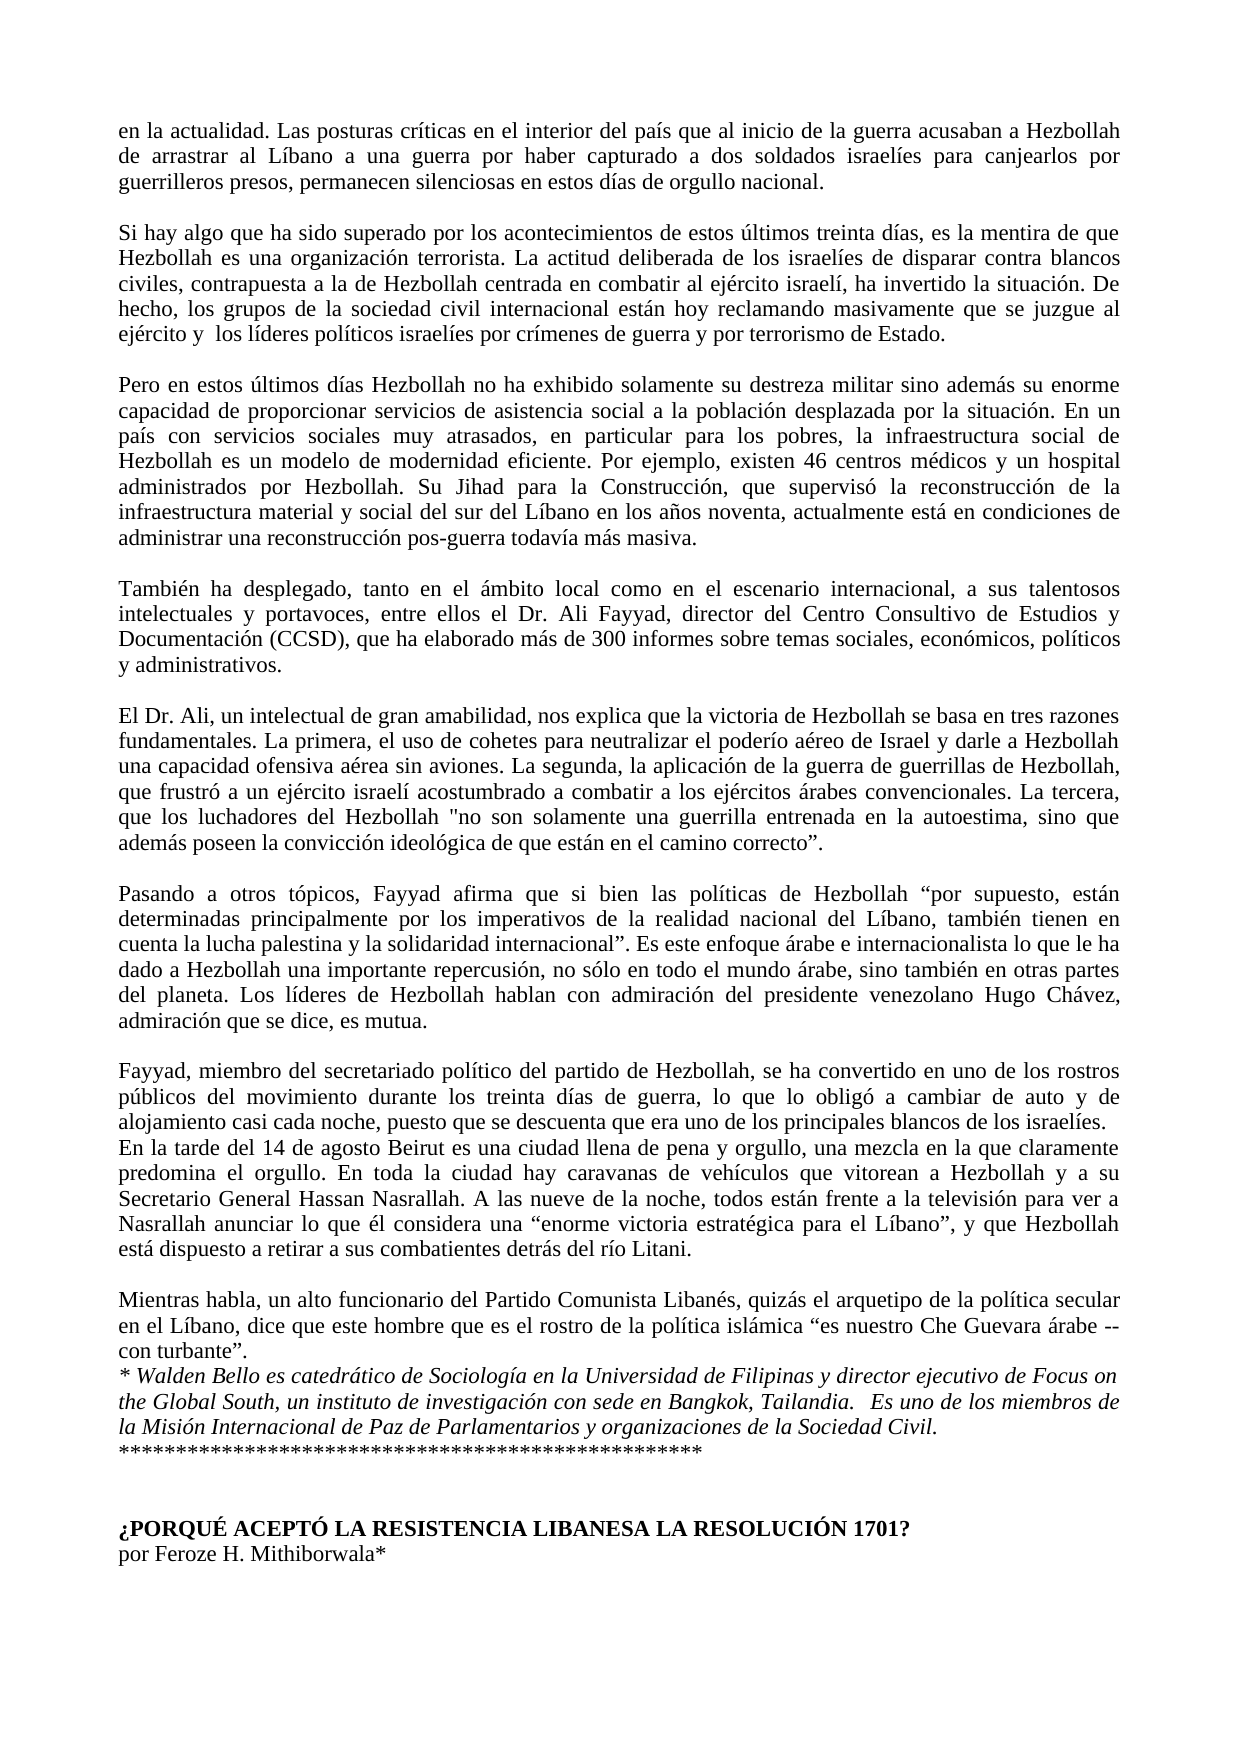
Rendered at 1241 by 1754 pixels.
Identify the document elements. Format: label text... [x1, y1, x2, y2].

text *************************************************** [118, 1440, 1122, 1465]
text ¿PORQUÉ ACEPTÓ LA RESISTENCIA LIBANESA LA RESOLUCIÓN 1701? [118, 1516, 1122, 1541]
text El Dr. Ali, un intelectual de gran amabilidad, nos explica que la victoria de Hezbollah se basa en tres razones fundamentales. La primera, el uso de cohetes para neutralizar el poderío aéreo de Israel y darle a Hezbollah una capacidad ofensiva aérea sin aviones. La segunda, la aplicación de la guerra de guerrillas de Hezbollah, que frustró a un ejército israelí acostumbrado a combatir a los ejércitos árabes convencionales. La tercera, que los luchadores del Hezbollah "no son solamente una guerrilla entrenada en la autoestima, sino que además poseen la convicción ideológica de que están en el camino correcto”. [118, 703, 1122, 855]
text Si hay algo que ha sido superado por los acontecimientos de estos últimos treinta días, es la mentira de que Hezbollah es una organización terrorista. La actitud deliberada de los israelíes de disparar contra blancos civiles, contrapuesta a la de Hezbollah centrada en combatir al ejército israelí, ha invertido la situación. De hecho, los grupos de la sociedad civil internacional están hoy reclamando masivamente que se juzgue al ejército y los líderes políticos israelíes por crímenes de guerra y por terrorismo de Estado. [118, 220, 1122, 347]
text Pasando a otros tópicos, Fayyad afirma que si bien las políticas de Hezbollah “por supuesto, están determinadas principalmente por los imperativos de la realidad nacional del Líbano, también tienen en cuenta la lucha palestina y la solidaridad internacional”. Es este enfoque árabe e internacionalista lo que le ha dado a Hezbollah una importante repercusión, no sólo en todo el mundo árabe, sino también en otras partes del planeta. Los líderes de Hezbollah hablan con admiración del presidente venezolano Hugo Chávez, admiración que se dice, es mutua. [118, 881, 1122, 1033]
text Pero en estos últimos días Hezbollah no ha exhibido solamente su destreza militar sino además su enorme capacidad de proporcionar servicios de asistencia social a la población desplazada por la situación. En un país con servicios sociales muy atrasados, en particular para los pobres, la infraestructura social de Hezbollah es un modelo de modernidad eficiente. Por ejemplo, existen 46 centros médicos y un hospital administrados por Hezbollah. Su Jihad para la Construcción, que supervisó la reconstrucción de la infraestructura material y social del sur del Líbano en los años noventa, actualmente está en condiciones de administrar una reconstrucción pos-guerra todavía más masiva. [118, 372, 1122, 550]
text También ha desplegado, tanto en el ámbito local como en el escenario internacional, a sus talentosos intelectuales y portavoces, entre ellos el Dr. Ali Fayyad, director del Centro Consultivo de Estudios y Documentación (CCSD), que ha elaborado más de 300 informes sobre temas sociales, económicos, políticos y administrativos. [118, 576, 1122, 677]
text Fayyad, miembro del secretariado político del partido de Hezbollah, se ha convertido en uno de los rostros públicos del movimiento durante los treinta días de guerra, lo que lo obligó a cambiar de auto y de alojamiento casi cada noche, puesto que se descuenta que era uno de los principales blancos de los israelíes. [118, 1058, 1122, 1135]
text En la tarde del 14 de agosto Beirut es una ciudad llena de pena y orgullo, una mezcla en la que claramente predomina el orgullo. En toda la ciudad hay caravanas de vehículos que vitorean a Hezbollah y a su Secretario General Hassan Nasrallah. A las nueve de la noche, todos están frente a la televisión para ver a Nasrallah anunciar lo que él considera una “enorme victoria estratégica para el Líbano”, y que Hezbollah está dispuesto a retirar a sus combatientes detrás del río Litani. [118, 1135, 1122, 1262]
text Mientras habla, un alto funcionario del Partido Comunista Libanés, quizás el arquetipo de la política secular en el Líbano, dice que este hombre que es el rostro de la política islámica “es nuestro Che Guevara árabe --con turbante”. [118, 1287, 1122, 1363]
text * Walden Bello es catedrático de Sociología en la Universidad de Filipinas y director ejecutivo de Focus on the Global South, un instituto de investigación con sede en Bangkok, Tailandia. Es uno de los miembros de la Misión Internacional de Paz de Parlamentarios y organizaciones de la Sociedad Civil. [118, 1363, 1122, 1440]
text en la actualidad. Las posturas críticas en el interior del país que al inicio de la guerra acusaban a Hezbollah de arrastrar al Líbano a una guerra por haber capturado a dos soldados israelíes para canjearlos por guerrilleros presos, permanecen silenciosas en estos días de orgullo nacional. [118, 118, 1122, 194]
text por Feroze H. Mithiborwala* [118, 1541, 1122, 1567]
